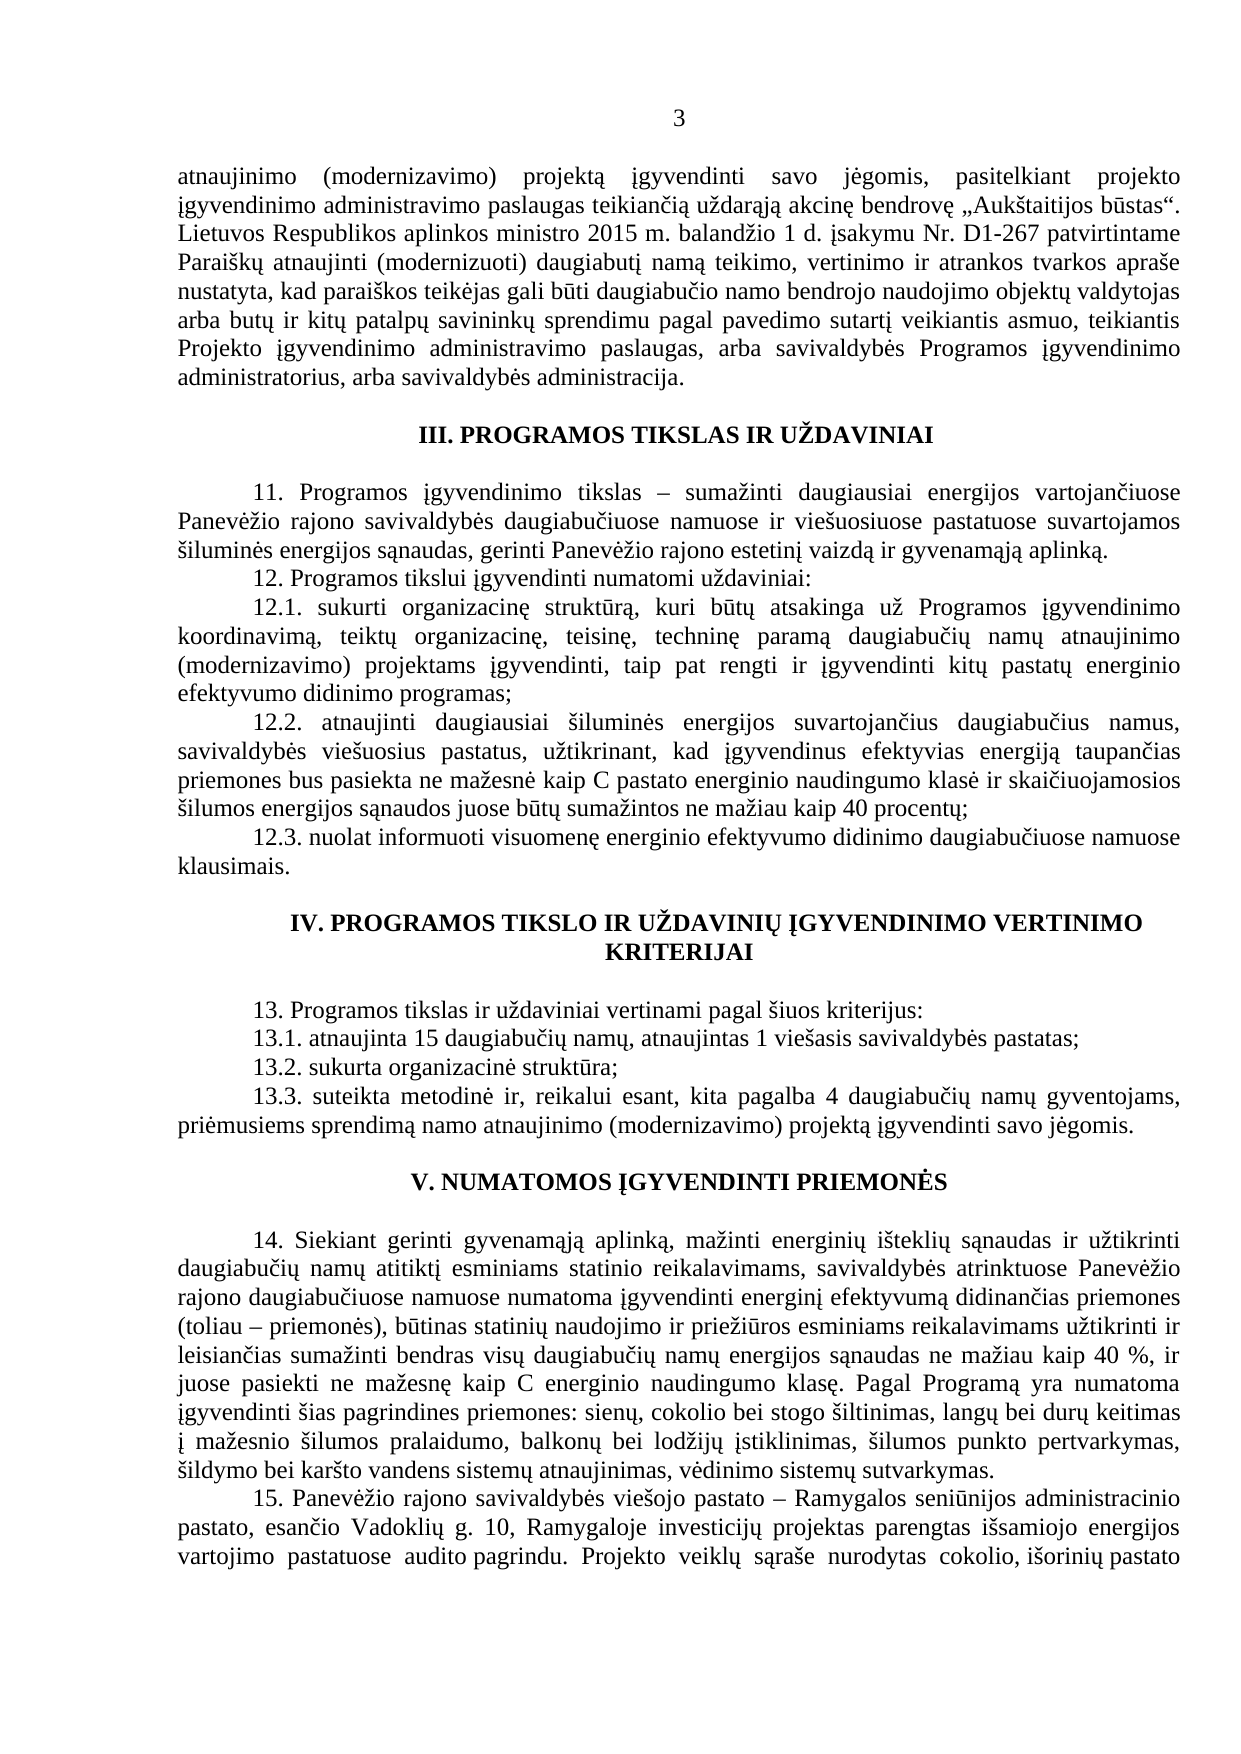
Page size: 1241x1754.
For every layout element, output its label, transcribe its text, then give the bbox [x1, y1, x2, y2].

text IV. PROGRAMOS TIKSLO IR UŽDAVINIŲ ĮGYVENDINIMO VERTINIMO KRITERIJAI [177, 908, 1181, 966]
text 12. Programos tikslui įgyvendinti numatomi uždaviniai: [177, 563, 1181, 592]
text 12.3. nuolat informuoti visuomenę energinio efektyvumo didinimo daugiabučiuose namuose klausimais. [177, 822, 1181, 880]
text 12.1. sukurti organizacinę struktūrą, kuri būtų atsakinga už Programos įgyvendinimo koordinavimą, teiktų organizacinę, teisinę, techninę paramą daugiabučių namų atnaujinimo (modernizavimo) projektams įgyvendinti, taip pat rengti ir įgyvendinti kitų pastatų energinio efektyvumo didinimo programas; [177, 592, 1181, 707]
text III. PROGRAMOS TIKSLAS IR UŽDAVINIAI [177, 420, 1181, 448]
text 14. Siekiant gerinti gyvenamąją aplinką, mažinti energinių išteklių sąnaudas ir užtikrinti daugiabučių namų atitiktį esminiams statinio reikalavimams, savivaldybės atrinktuose Panevėžio rajono daugiabučiuose namuose numatoma įgyvendinti energinį efektyvumą didinančias priemones (toliau – priemonės), būtinas statinių naudojimo ir priežiūros esminiams reikalavimams užtikrinti ir leisiančias sumažinti bendras visų daugiabučių namų energijos sąnaudas ne mažiau kaip 40 %, ir juose pasiekti ne mažesnę kaip C energinio naudingumo klasę. Pagal Programą yra numatoma įgyvendinti šias pagrindines priemones: sienų, cokolio bei stogo šiltinimas, langų bei durų keitimas į mažesnio šilumos pralaidumo, balkonų bei lodžijų įstiklinimas, šilumos punkto pertvarkymas, šildymo bei karšto vandens sistemų atnaujinimas, vėdinimo sistemų sutvarkymas. [177, 1225, 1181, 1483]
text 13.1. atnaujinta 15 daugiabučių namų, atnaujintas 1 viešasis savivaldybės pastatas; [177, 1023, 1181, 1052]
text 13.3. suteikta metodinė ir, reikalui esant, kita pagalba 4 daugiabučių namų gyventojams, priėmusiems sprendimą namo atnaujinimo (modernizavimo) projektą įgyvendinti savo jėgomis. [177, 1081, 1181, 1138]
text 13. Programos tikslas ir uždaviniai vertinami pagal šiuos kriterijus: [177, 995, 1181, 1023]
text 15. Panevėžio rajono savivaldybės viešojo pastato – Ramygalos seniūnijos administracinio pastato, esančio Vadoklių g. 10, Ramygaloje investicijų projektas parengtas išsamiojo energijos vartojimo pastatuose audito pagrindu. Projekto veiklų sąraše nurodytas cokolio, išorinių pastato [177, 1483, 1181, 1570]
text 13.2. sukurta organizacinė struktūra; [177, 1052, 1181, 1081]
text 11. Programos įgyvendinimo tikslas – sumažinti daugiausiai energijos vartojančiuose Panevėžio rajono savivaldybės daugiabučiuose namuose ir viešuosiuose pastatuose suvartojamos šiluminės energijos sąnaudas, gerinti Panevėžio rajono estetinį vaizdą ir gyvenamąją aplinką. [177, 477, 1181, 563]
text V. NUMATOMOS ĮGYVENDINTI PRIEMONĖS [177, 1167, 1181, 1196]
text 12.2. atnaujinti daugiausiai šiluminės energijos suvartojančius daugiabučius namus, savivaldybės viešuosius pastatus, užtikrinant, kad įgyvendinus efektyvias energiją taupančias priemones bus pasiekta ne mažesnė kaip C pastato energinio naudingumo klasė ir skaičiuojamosios šilumos energijos sąnaudos juose būtų sumažintos ne mažiau kaip 40 procentų; [177, 707, 1181, 822]
text atnaujinimo (modernizavimo) projektą įgyvendinti savo jėgomis, pasitelkiant projekto įgyvendinimo administravimo paslaugas teikiančią uždarąją akcinę bendrovę „Aukštaitijos būstas“. Lietuvos Respublikos aplinkos ministro 2015 m. balandžio 1 d. įsakymu Nr. D1-267 patvirtintame Paraiškų atnaujinti (modernizuoti) daugiabutį namą teikimo, vertinimo ir atrankos tvarkos apraše nustatyta, kad paraiškos teikėjas gali būti daugiabučio namo bendrojo naudojimo objektų valdytojas arba butų ir kitų patalpų savininkų sprendimu pagal pavedimo sutartį veikiantis asmuo, teikiantis Projekto įgyvendinimo administravimo paslaugas, arba savivaldybės Programos įgyvendinimo administratorius, arba savivaldybės administracija. [177, 161, 1181, 391]
